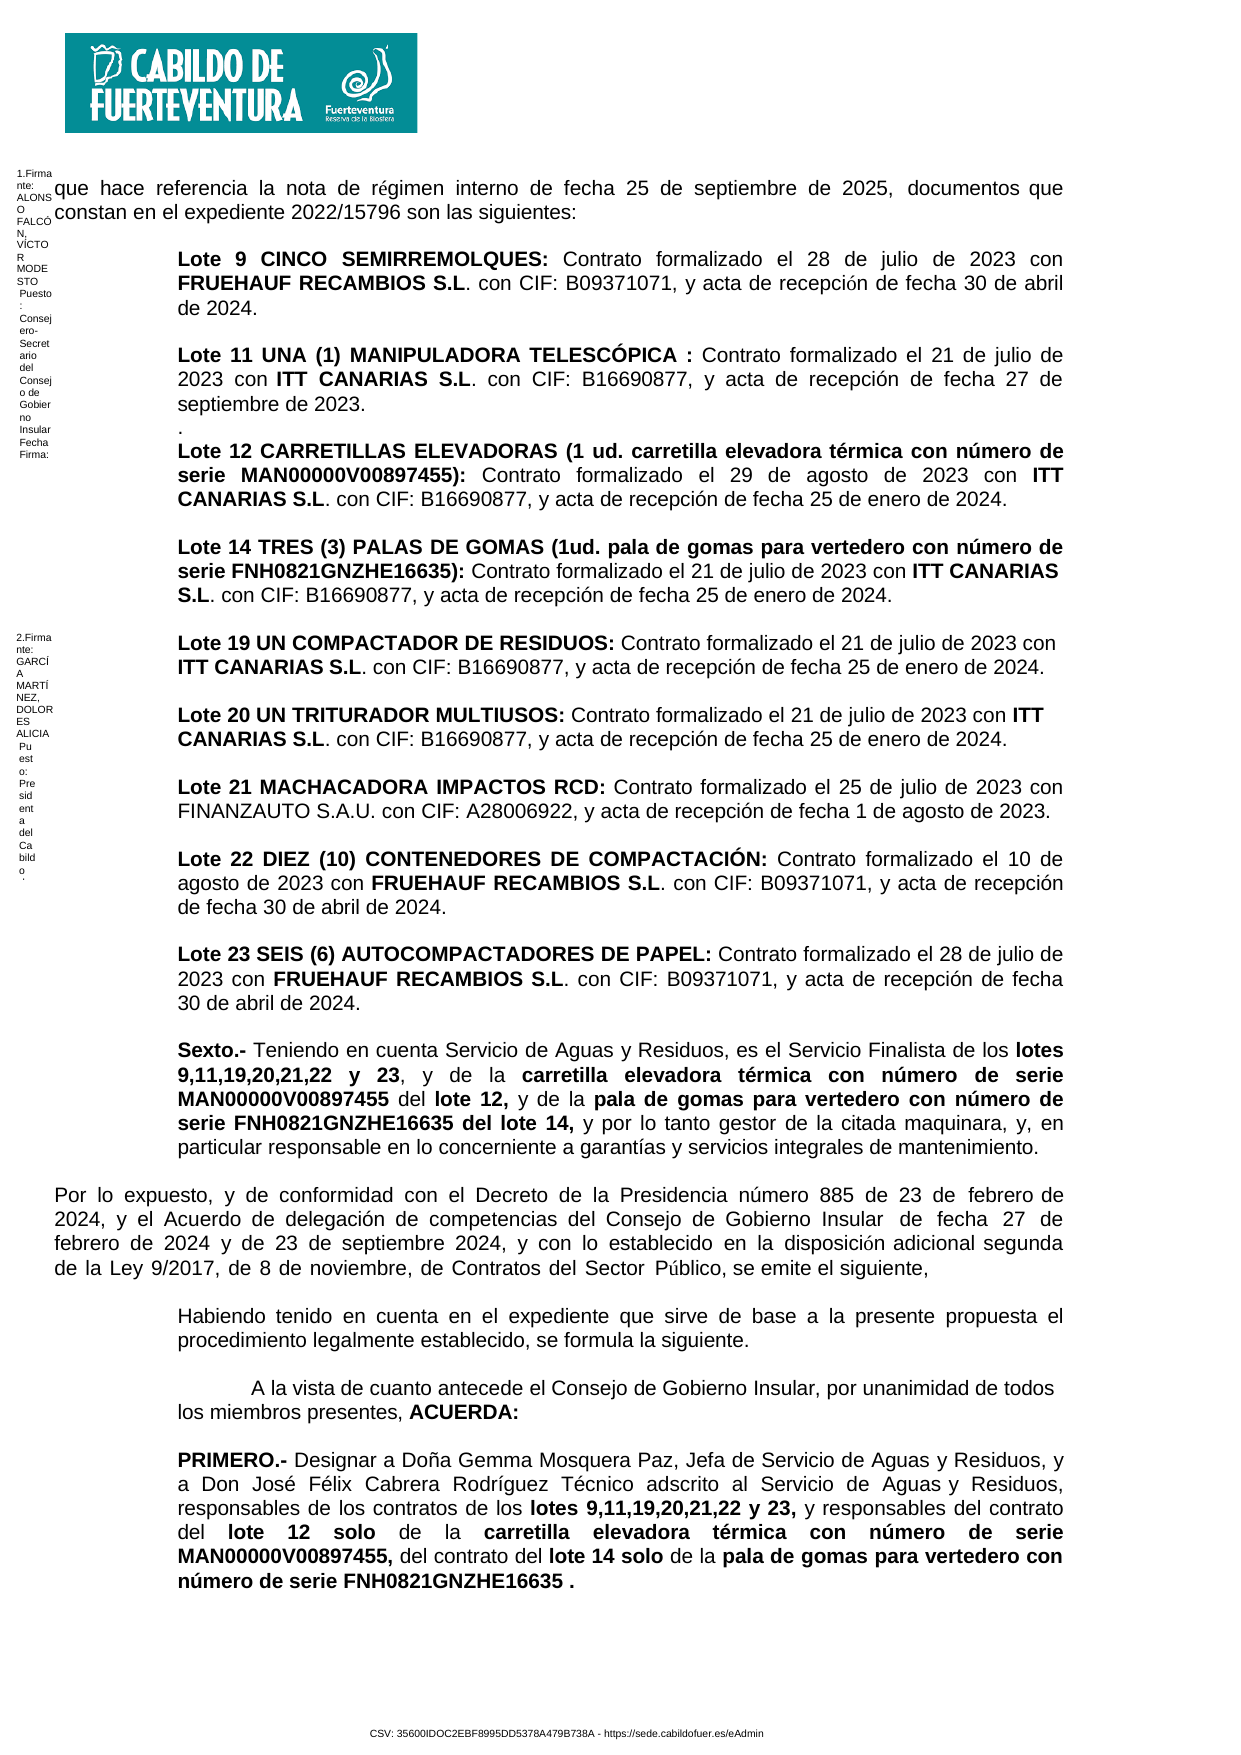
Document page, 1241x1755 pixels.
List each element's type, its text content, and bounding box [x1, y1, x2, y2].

text Lote 12 CARRETILLAS ELEVADORAS (1 ud. carretilla elevadora térmica con número de serie MAN00000V00897455): Contrato formalizado el 29 de agosto de 2023 con ITT CANARIAS S.L. con CIF: B16690877, y acta de recepción de fecha 25 de enero de 2024. [177, 439, 1064, 511]
text Sexto.- Teniendo en cuenta Servicio de Aguas y Residuos, es el Servicio Finalista de los lotes 9,11,19,20,21,22 y 23, y de la carretilla elevadora térmica con número de serie MAN00000V00897455 del lote 12, y de la pala de gomas para vertedero con número de serie FNH0821GNZHE16635 del lote 14, y por lo tanto gestor de la citada maquinara, y, en particular responsable en lo concerniente a garantías y servicios integrales de mantenimiento. [177, 1038, 1064, 1159]
text Lote 21 MACHACADORA IMPACTOS RCD: Contrato formalizado el 25 de julio de 2023 con FINANZAUTO S.A.U. con CIF: A28006922, y acta de recepción de fecha 1 de agosto de 2023. [177, 775, 1064, 823]
text 1.Firmante: ALONSO FALCÓN, VÍCTOR MODESTO [17, 167, 54, 287]
text 2.Firmante: GARCÍA MARTÍNEZ, DOLORES ALICIA [16, 632, 53, 740]
subtitle [14, 631, 53, 879]
subtitle que hace referencia la nota de régimen interno de fecha 25 de septiembre de 2025, documentos que constan en el expediente 2022/15796 son las siguientes: [54, 175, 1064, 224]
text Lote 19 UN COMPACTADOR DE RESIDUOS: Contrato formalizado el 21 de julio de 2023 con [177, 631, 1241, 655]
text Puesto: Presidenta del Cabildo de Fuerteventura Fecha Firma: 08/10/2025 12:17:26 [19, 740, 36, 879]
subtitle ITT CANARIAS S.L. con CIF: B16690877, y acta de recepción de fecha 25 de enero de 2024. [177, 655, 1241, 679]
text Lote 9 CINCO SEMIRREMOLQUES: Contrato formalizado el 28 de julio de 2023 con FRUEHAUF RECAMBIOS S.L. con CIF: B09371071, y acta de recepción de fecha 30 de abril de 2024. [177, 247, 1064, 319]
text Lote 22 DIEZ (10) CONTENEDORES DE COMPACTACIÓN: Contrato formalizado el 10 de agosto de 2023 con FRUEHAUF RECAMBIOS S.L. con CIF: B09371071, y acta de recepción de fecha 30 de abril de 2024. [177, 846, 1064, 919]
text PRIMERO.- Designar a Doña Gemma Mosquera Paz, Jefa de Servicio de Aguas y Residuos, y a Don José Félix Cabrera Rodríguez Técnico adscrito al Servicio de Aguas y Residuos, responsables de los contratos de los lotes 9,11,19,20,21,22 y 23, y responsables del contrato del lote 12 solo de la carretilla elevadora térmica con número de serie MAN00000V00897455, del contrato del lote 14 solo de la pala de gomas para vertedero con número de serie FNH0821GNZHE16635 . [177, 1448, 1064, 1592]
text A la vista de cuanto antecede el Consejo de Gobierno Insular, por unanimidad de todos los miembros presentes, ACUERDA: [177, 1376, 1077, 1424]
text Lote 20 UN TRITURADOR MULTIUSOS: Contrato formalizado el 21 de julio de 2023 con ITT CANARIAS S.L. con CIF: B16690877, y acta de recepción de fecha 25 de enero de 2024. [177, 703, 1077, 751]
subtitle S.L. con CIF: B16690877, y acta de recepción de fecha 25 de enero de 2024. [177, 583, 1241, 607]
subtitle Por lo expuesto, y de conformidad con el Decreto de la Presidencia número 885 de 23 de febrero de 2024, y el Acuerdo de delegación de competencias del Consejo de Gobierno Insular de fecha 27 de febrero de 2024 y de 23 de septiembre 2024, y con lo establecido en la disposición adicional segunda de la Ley 9/2017, de 8 de noviembre, de Contratos del Sector Público, se emite el siguiente, [54, 1183, 1064, 1279]
text Puesto: Consejero-Secretario del Consejo de Gobierno Insular Fecha Firma: 08/10/2025 11:28:50 [19, 288, 52, 463]
text Habiendo tenido en cuenta en el expediente que sirve de base a la presente propuesta el procedimiento legalmente establecido, se formula la siguiente. [177, 1304, 1064, 1352]
text Lote 14 TRES (3) PALAS DE GOMAS (1ud. pala de gomas para vertedero con número de serie FNH0821GNZHE16635): Contrato formalizado el 21 de julio de 2023 con ITT CANARIAS [177, 535, 1064, 583]
text Lote 23 SEIS (6) AUTOCOMPACTADORES DE PAPEL: Contrato formalizado el 28 de julio de 2023 con FRUEHAUF RECAMBIOS S.L. con CIF: B09371071, y acta de recepción de fecha 30 de abril de 2024. [177, 942, 1064, 1014]
subtitle . [177, 415, 1241, 439]
text Lote 11 UNA (1) MANIPULADORA TELESCÓPICA : Contrato formalizado el 21 de julio de 2023 con ITT CANARIAS S.L. con CIF: B16690877, y acta de recepción de fecha 27 de septiembre de 2023. [177, 343, 1064, 415]
subtitle [14, 167, 54, 463]
